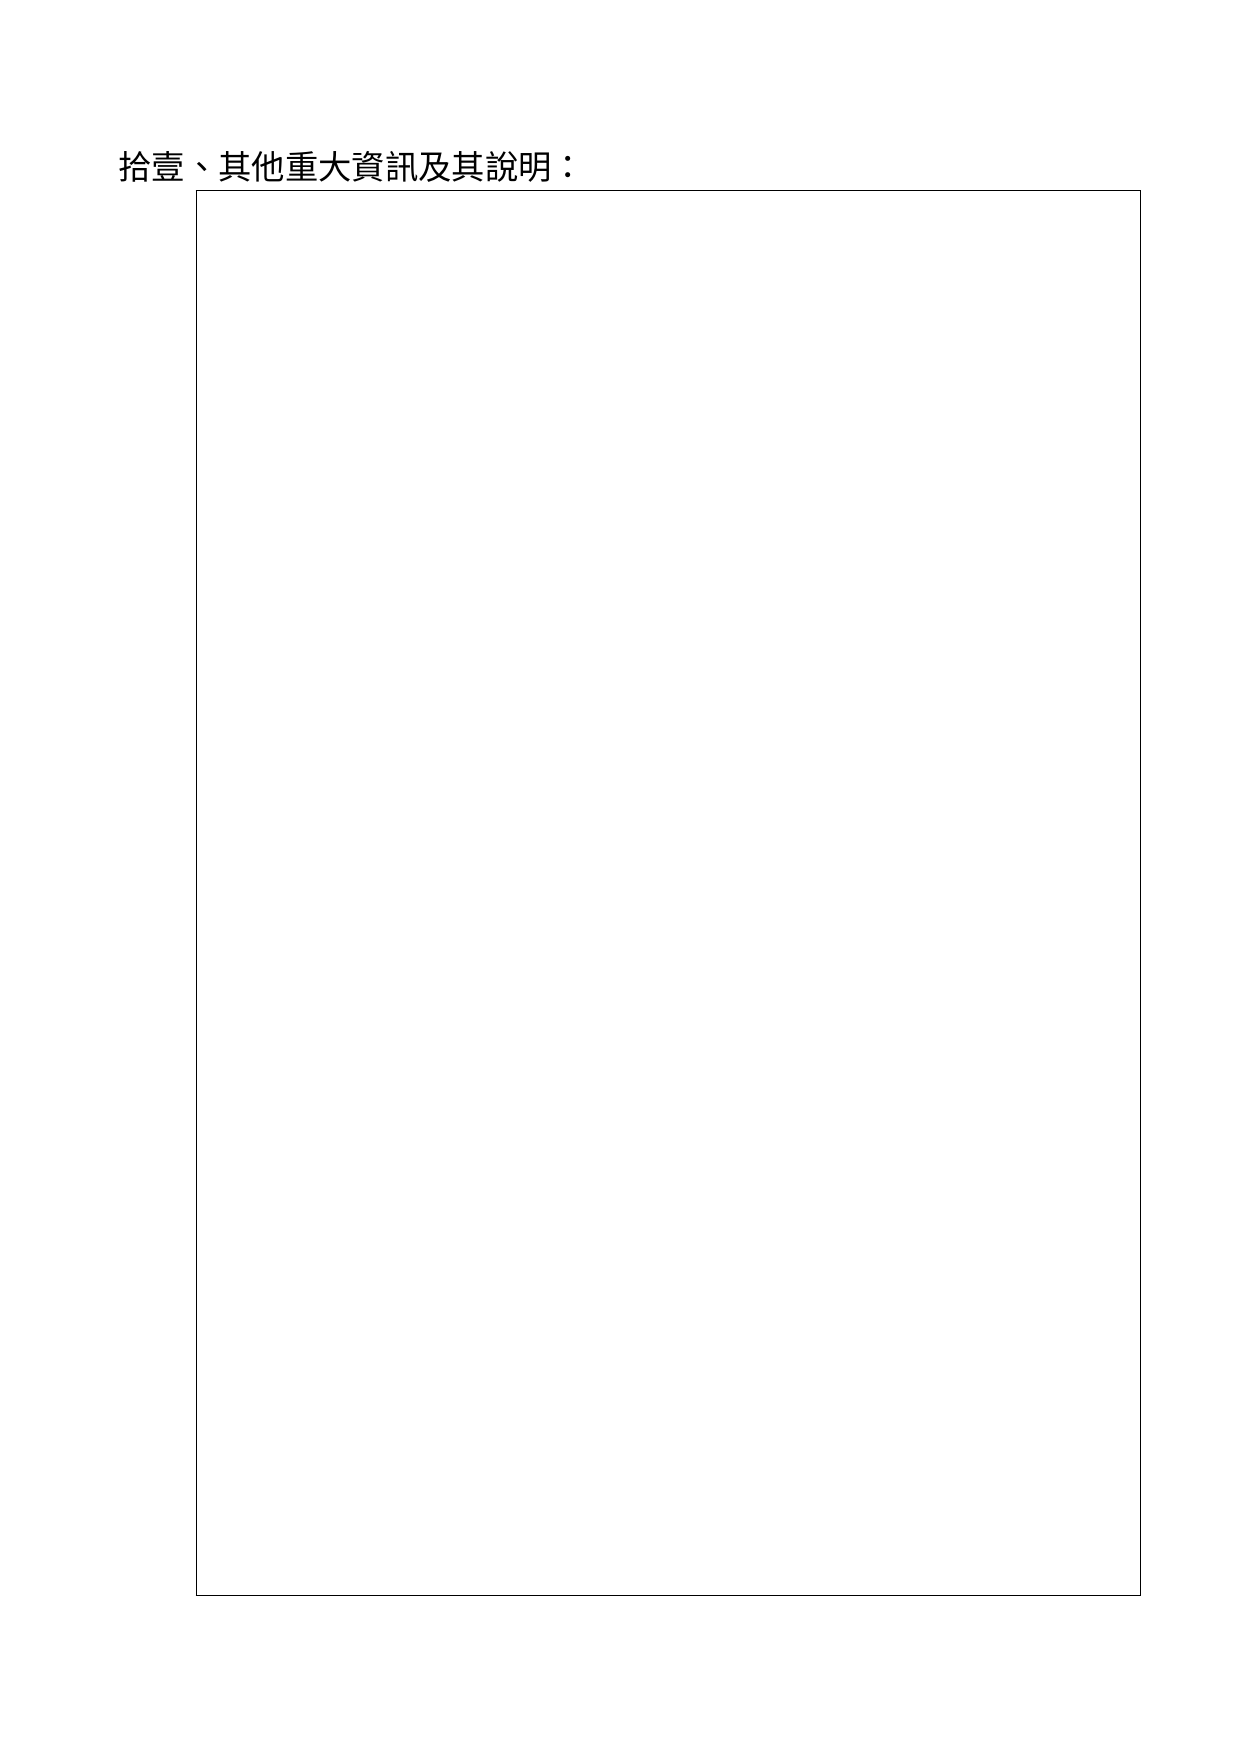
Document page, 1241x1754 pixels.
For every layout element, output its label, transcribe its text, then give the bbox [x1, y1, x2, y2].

table_header [197, 191, 1140, 1595]
text 拾壹、其他重大資訊及其說明： [118, 136, 1122, 190]
